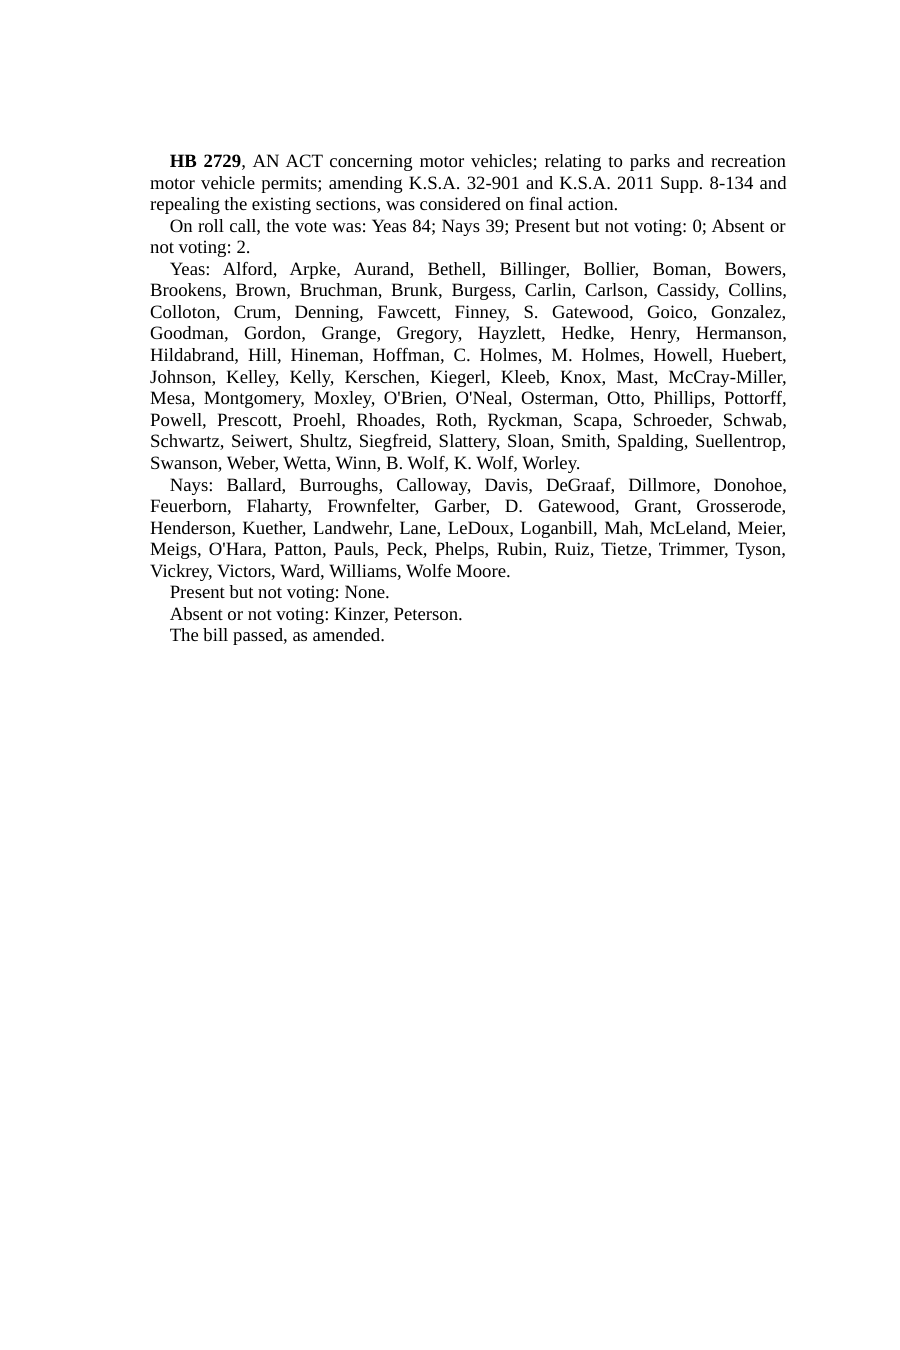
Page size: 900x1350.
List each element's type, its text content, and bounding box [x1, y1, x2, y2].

text Yeas: Alford, Arpke, Aurand, Bethell, Billinger, Bollier, Boman, Bowers, Brookens, Brown, Bruchman, Brunk, Burgess, Carlin, Carlson, Cassidy, Collins, Colloton, Crum, Denning, Fawcett, Finney, S. Gatewood, Goico, Gonzalez, Goodman, Gordon, Grange, Gregory, Hayzlett, Hedke, Henry, Hermanson, Hildabrand, Hill, Hineman, Hoffman, C. Holmes, M. Holmes, Howell, Huebert, Johnson, Kelley, Kelly, Kerschen, Kiegerl, Kleeb, Knox, Mast, McCray-Miller, Mesa, Montgomery, Moxley, O'Brien, O'Neal, Osterman, Otto, Phillips, Pottorff, Powell, Prescott, Proehl, Rhoades, Roth, Ryckman, Scapa, Schroeder, Schwab, Schwartz, Seiwert, Shultz, Siegfreid, Slattery, Sloan, Smith, Spalding, Suellentrop, Swanson, Weber, Wetta, Winn, B. Wolf, K. Wolf, Worley. [150, 258, 787, 473]
text Nays: Ballard, Burroughs, Calloway, Davis, DeGraaf, Dillmore, Donohoe, Feuerborn, Flaharty, Frownfelter, Garber, D. Gatewood, Grant, Grosserode, Henderson, Kuether, Landwehr, Lane, LeDoux, Loganbill, Mah, McLeland, Meier, Meigs, O'Hara, Patton, Pauls, Peck, Phelps, Rubin, Ruiz, Tietze, Trimmer, Tyson, Vickrey, Victors, Ward, Williams, Wolfe Moore. [150, 473, 787, 581]
text On roll call, the vote was: Yeas 84; Nays 39; Present but not voting: 0; Absent or not voting: 2. [150, 215, 787, 258]
text The bill passed, as amended. [150, 624, 787, 646]
text HB 2729, AN ACT concerning motor vehicles; relating to parks and recreation motor vehicle permits; amending K.S.A. 32-901 and K.S.A. 2011 Supp. 8-134 and repealing the existing sections, was considered on final action. [150, 150, 787, 215]
text Present but not voting: None. [150, 581, 787, 603]
text Absent or not voting: Kinzer, Peterson. [150, 603, 787, 624]
